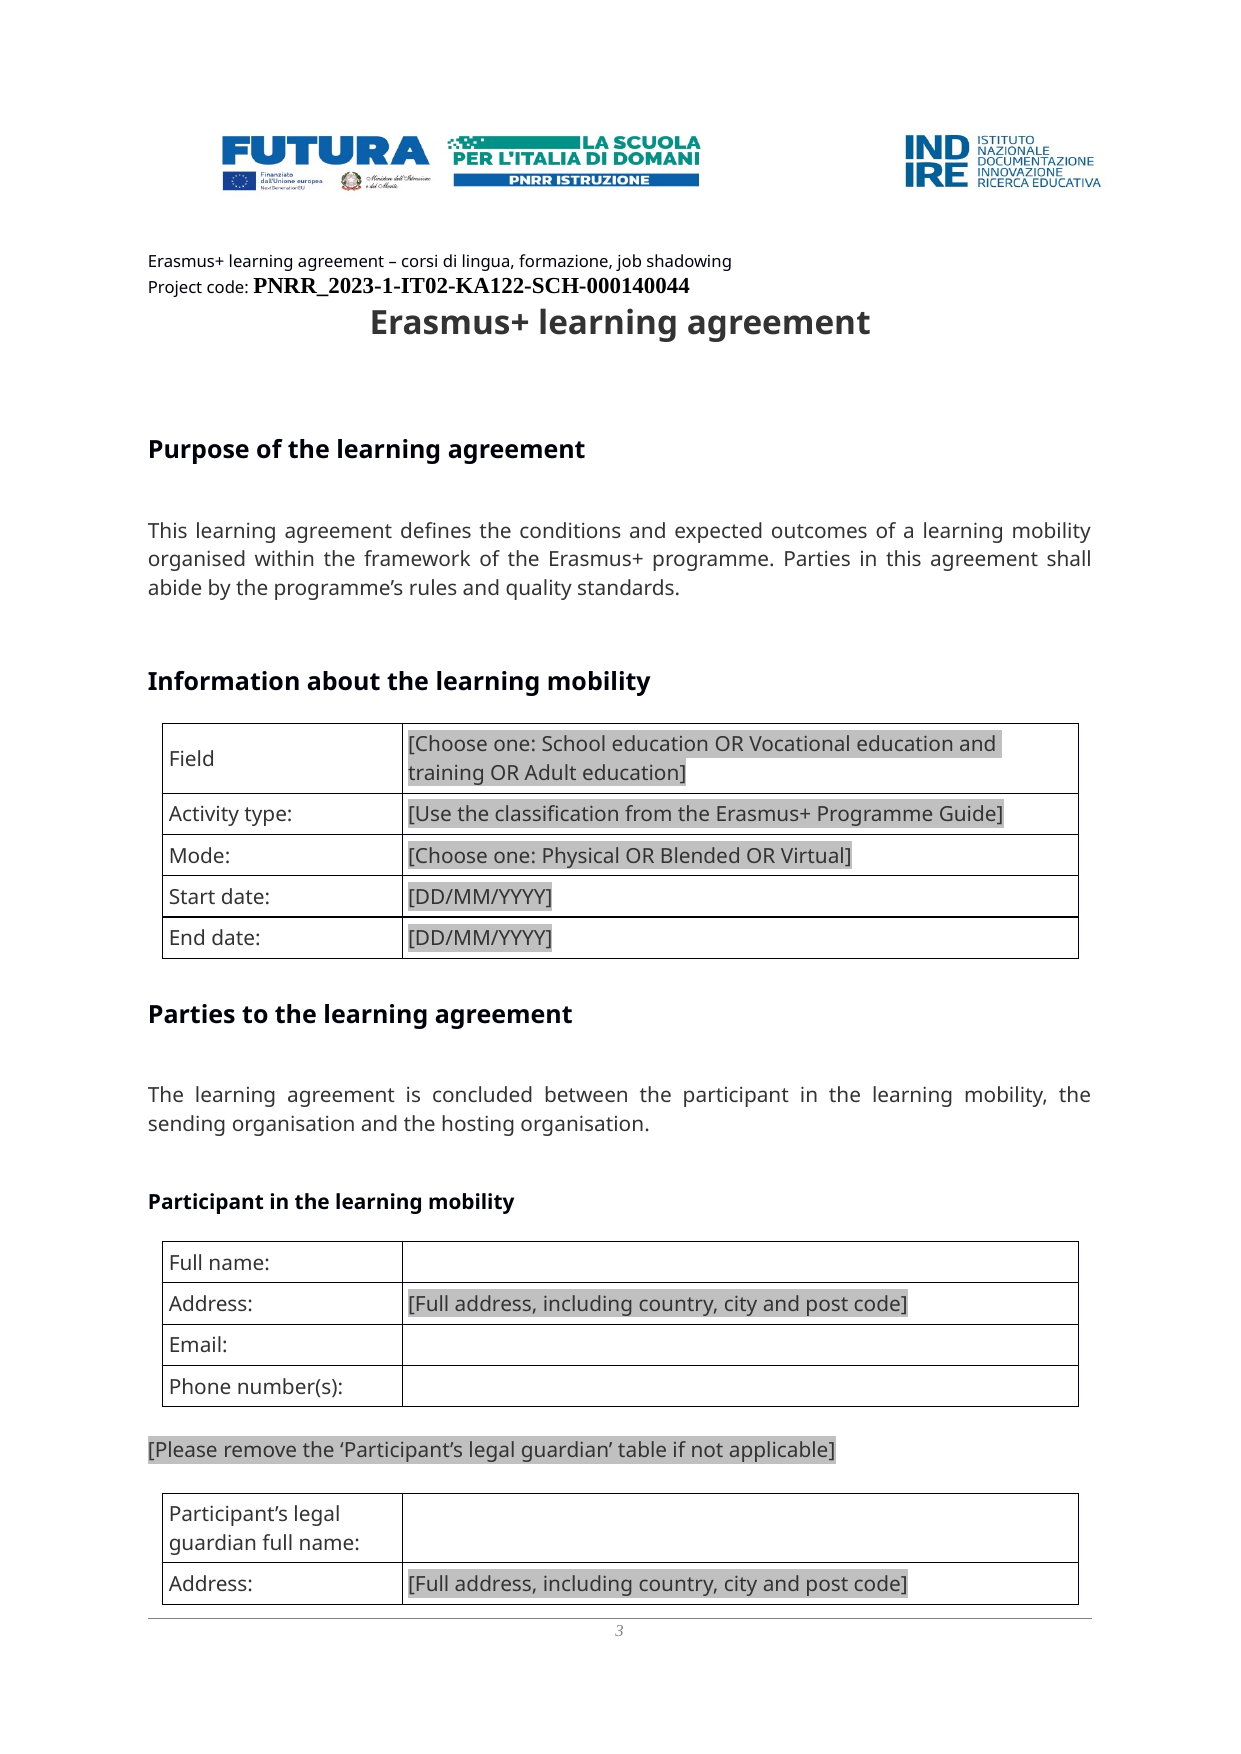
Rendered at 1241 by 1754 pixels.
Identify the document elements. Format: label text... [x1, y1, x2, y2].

table_cell [Choose one: Physical OR Blended OR Virtual] [403, 835, 1078, 875]
subtitle Parties to the learning agreement [148, 996, 1092, 1030]
table_cell Email: [163, 1325, 402, 1365]
text [Please remove the ‘Participant’s legal guardian’ table if not applicable] [148, 1436, 1092, 1464]
text Erasmus+ learning agreement [148, 299, 1092, 344]
table_cell Phone number(s): [163, 1366, 402, 1406]
table_cell [Use the classification from the Erasmus+ Programme Guide] [403, 794, 1078, 834]
table_cell Address: [163, 1563, 402, 1604]
table_cell Start date: [163, 876, 402, 916]
table_cell [Full address, including country, city and post code] [403, 1563, 1078, 1604]
table_cell [403, 1325, 1078, 1365]
table_cell [DD/MM/YYYY] [403, 918, 1078, 958]
subtitle Purpose of the learning agreement [148, 432, 1092, 466]
table_header Full name: [163, 1242, 402, 1282]
table_cell [Full address, including country, city and post code] [403, 1283, 1078, 1323]
table_cell [403, 1366, 1078, 1406]
table_header Participant’s legal guardian full name: [163, 1494, 402, 1562]
table_header [Choose one: School education OR Vocational education and training OR Adult education] [403, 724, 1078, 792]
text The learning agreement is concluded between the participant in the learning mobility, the sending organisation and the hosting organisation. [148, 1080, 1092, 1137]
table_cell [DD/MM/YYYY] [403, 876, 1078, 916]
table_header [403, 1242, 1078, 1282]
subtitle Information about the learning mobility [148, 663, 1092, 698]
table_cell Address: [163, 1283, 402, 1323]
table_header [403, 1494, 1078, 1562]
table_cell Activity type: [163, 794, 402, 834]
table_cell End date: [163, 918, 402, 958]
table_cell Mode: [163, 835, 402, 875]
table_header Field [163, 724, 402, 792]
subtitle Participant in the learning mobility [148, 1187, 1092, 1216]
text This learning agreement defines the conditions and expected outcomes of a learning mobility organised within the framework of the Erasmus+ programme. Parties in this agreement shall abide by the programme’s rules and quality standards. [148, 516, 1092, 601]
